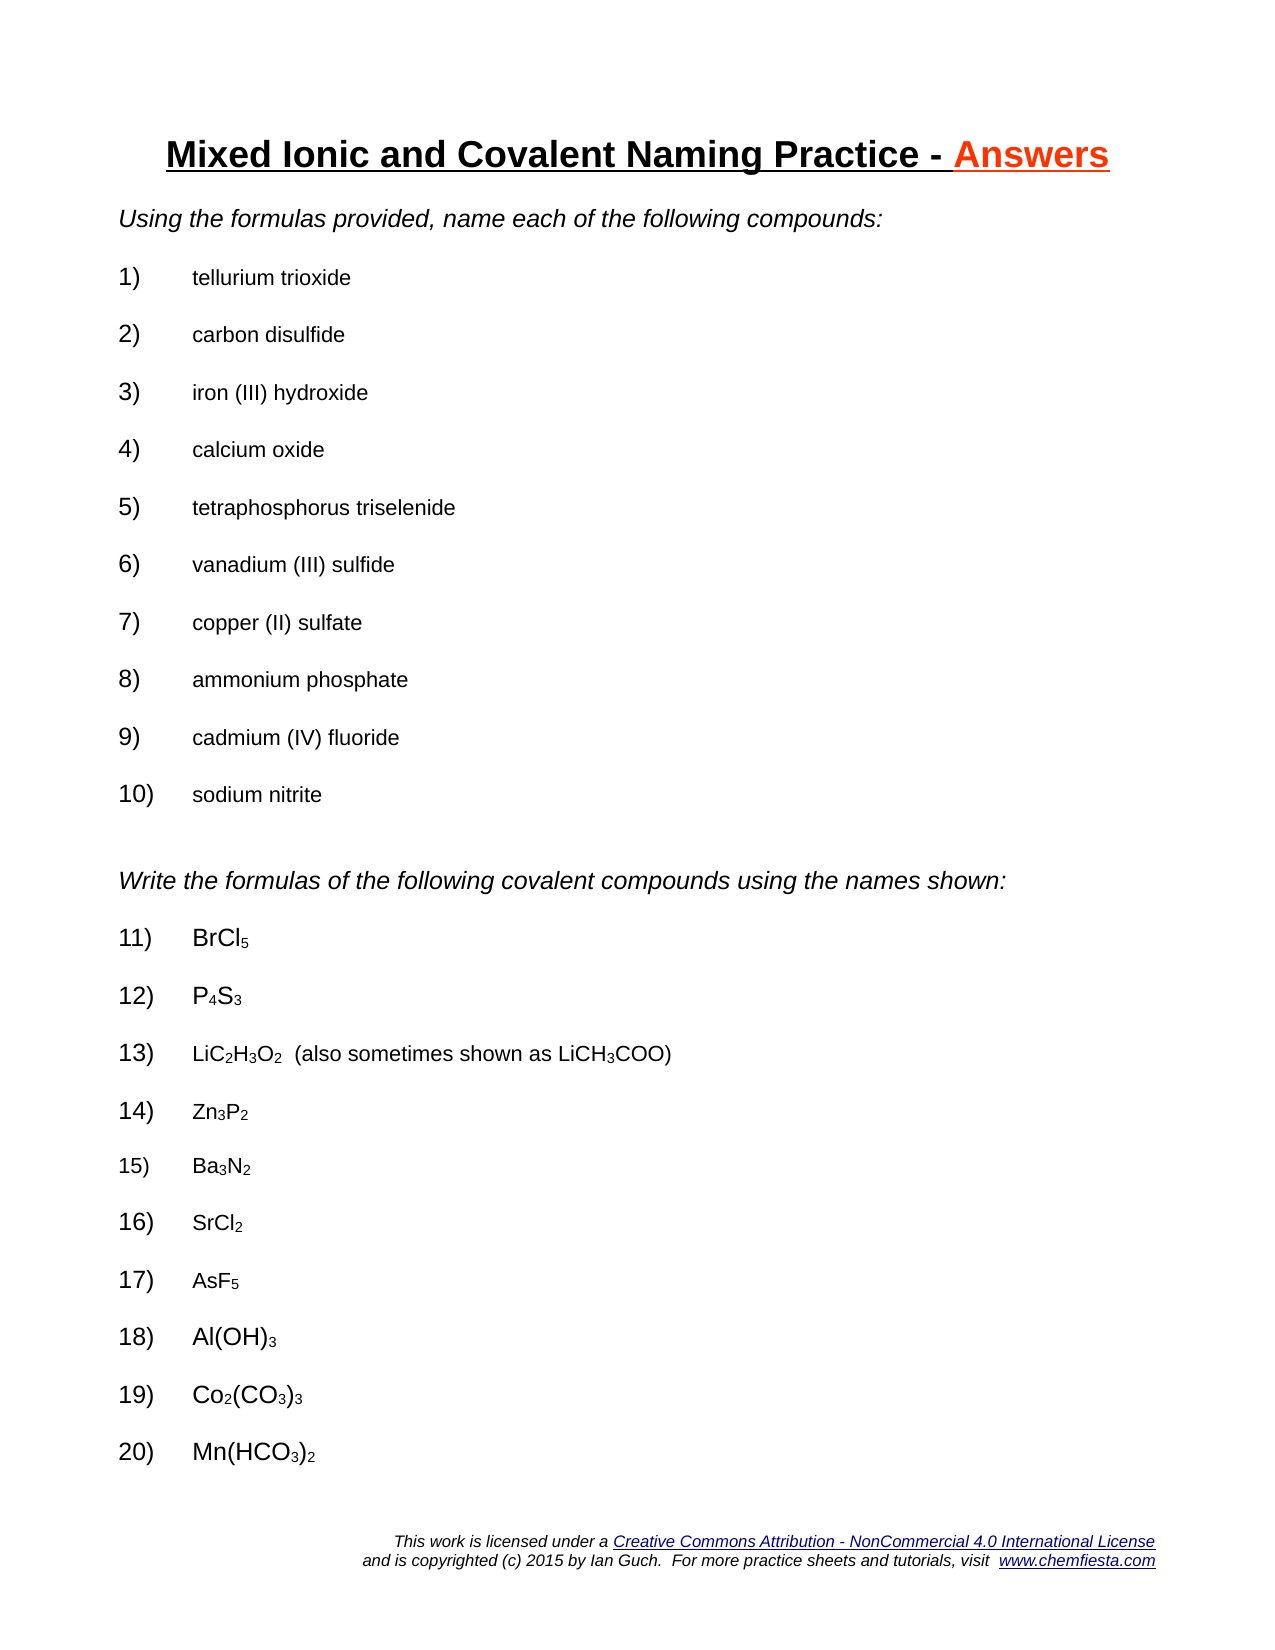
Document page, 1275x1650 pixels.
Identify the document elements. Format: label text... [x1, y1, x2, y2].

text 4) calcium oxide [118, 434, 1157, 463]
text 5) tetraphosphorus triselenide [118, 492, 1157, 521]
text 9) cadmium (IV) fluoride [118, 722, 1157, 751]
text 1) tellurium trioxide [118, 262, 1157, 291]
text 15) Ba3N2 [118, 1153, 1157, 1178]
text 7) copper (II) sulfate [118, 607, 1157, 636]
text 20) Mn(HCO3)2 [118, 1437, 1157, 1466]
text 10) sodium nitrite [118, 779, 1157, 808]
text 19) Co2(CO3)3 [118, 1379, 1157, 1408]
text 11) BrCl5 [118, 923, 1157, 952]
text 18) Al(OH)3 [118, 1322, 1157, 1351]
text 13) LiC2H3O2 (also sometimes shown as LiCH3COO) [118, 1038, 1157, 1067]
text Write the formulas of the following covalent compounds using the names shown: [118, 866, 1157, 894]
text 2) carbon disulfide [118, 319, 1157, 348]
text 8) ammonium phosphate [118, 664, 1157, 693]
text 12) P4S3 [118, 981, 1157, 1009]
text 6) vanadium (III) sulfide [118, 549, 1157, 578]
text 3) iron (III) hydroxide [118, 377, 1157, 406]
text Using the formulas provided, name each of the following compounds: [118, 204, 1157, 233]
text 17) AsF5 [118, 1264, 1157, 1293]
text 14) Zn3P2 [118, 1096, 1157, 1124]
text 16) SrCl2 [118, 1207, 1157, 1236]
text Mixed Ionic and Covalent Naming Practice - Answers [118, 132, 1157, 176]
